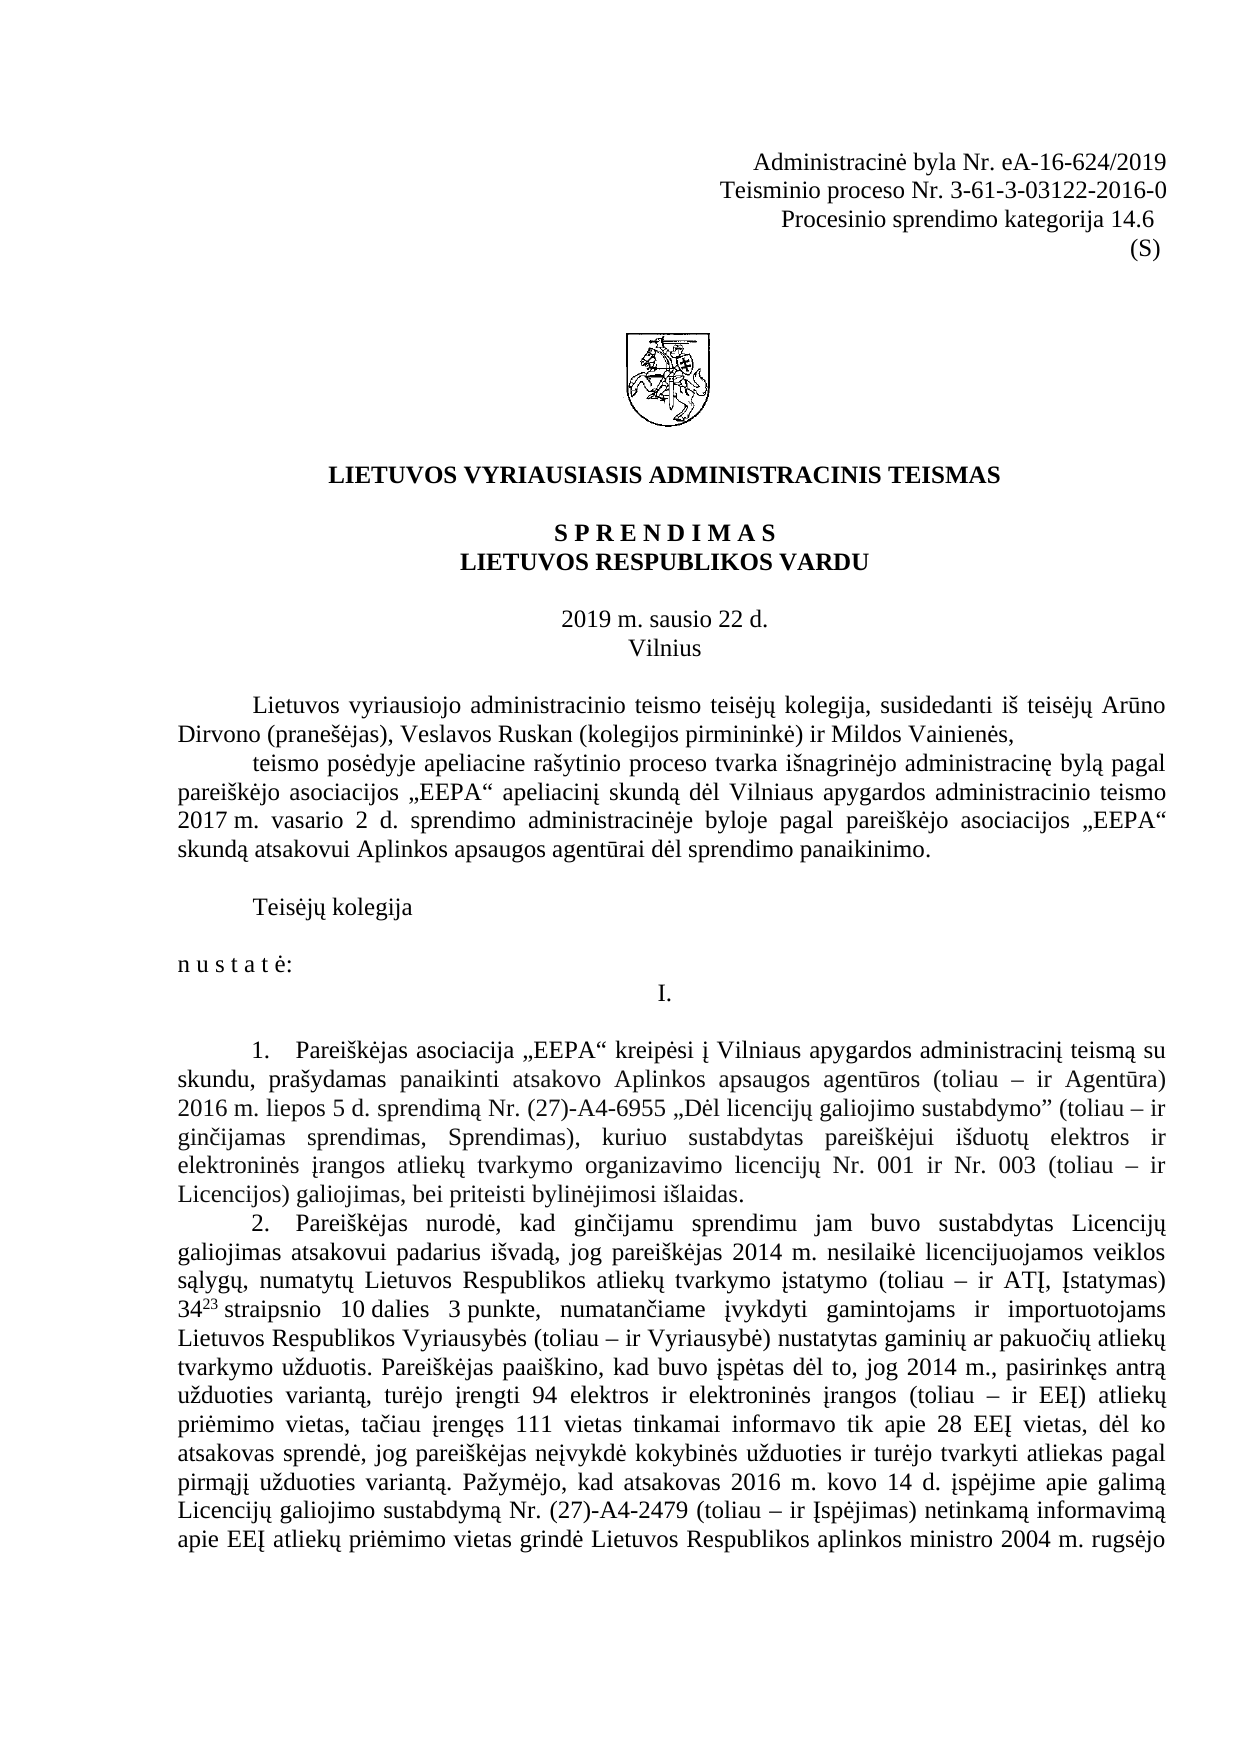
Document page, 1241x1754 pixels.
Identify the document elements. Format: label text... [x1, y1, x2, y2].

text Teisminio proceso Nr. 3-61-3-03122-2016-0 [177, 176, 1167, 204]
text n u s t a t ė: [177, 949, 1152, 978]
text Administracinė byla Nr. eA-16-624/2019 [177, 147, 1167, 176]
text Lietuvos vyriausiojo administracinio teismo teisėjų kolegija, susidedanti iš teisėjų Arūno Dirvono (pranešėjas), Veslavos Ruskan (kolegijos pirmininkė) ir Mildos Vainienės, [177, 691, 1167, 748]
text LIETUVOS RESPUBLIKOS VARDU [177, 547, 1152, 576]
text I. [177, 978, 1152, 1007]
text Vilnius [177, 633, 1152, 662]
text 2. Pareiškėjas nurodė, kad ginčijamu sprendimu jam buvo sustabdytas Licencijų galiojimas atsakovui padarius išvadą, jog pareiškėjas 2014 m. nesilaikė licencijuojamos veiklos sąlygų, numatytų Lietuvos Respublikos atliekų tvarkymo įstatymo (toliau – ir ATĮ, Įstatymas) 3423 straipsnio 10 dalies 3 punkte, numatančiame įvykdyti gamintojams ir importuotojams Lietuvos Respublikos Vyriausybės (toliau – ir Vyriausybė) nustatytas gaminių ar pakuočių atliekų tvarkymo užduotis. Pareiškėjas paaiškino, kad buvo įspėtas dėl to, jog 2014 m., pasirinkęs antrą užduoties variantą, turėjo įrengti 94 elektros ir elektroninės įrangos (toliau – ir EEĮ) atliekų priėmimo vietas, tačiau įrengęs 111 vietas tinkamai informavo tik apie 28 EEĮ vietas, dėl ko atsakovas sprendė, jog pareiškėjas neįvykdė kokybinės užduoties ir turėjo tvarkyti atliekas pagal pirmąjį užduoties variantą. Pažymėjo, kad atsakovas 2016 m. kovo 14 d. įspėjime apie galimą Licencijų galiojimo sustabdymą Nr. (27)-A4-2479 (toliau – ir Įspėjimas) netinkamą informavimą apie EEĮ atliekų priėmimo vietas grindė Lietuvos Respublikos aplinkos ministro 2004 m. rugsėjo [177, 1208, 1167, 1553]
text 1. Pareiškėjas asociacija „EEPA“ kreipėsi į Vilniaus apygardos administracinį teismą su skundu, prašydamas panaikinti atsakovo Aplinkos apsaugos agentūros (toliau – ir Agentūra) 2016 m. liepos 5 d. sprendimą Nr. (27)-A4-6955 „Dėl licencijų galiojimo sustabdymo” (toliau – ir ginčijamas sprendimas, Sprendimas), kuriuo sustabdytas pareiškėjui išduotų elektros ir elektroninės įrangos atliekų tvarkymo organizavimo licencijų Nr. 001 ir Nr. 003 (toliau – ir Licencijos) galiojimas, bei priteisti bylinėjimosi išlaidas. [177, 1036, 1167, 1208]
text teismo posėdyje apeliacine rašytinio proceso tvarka išnagrinėjo administracinę bylą pagal pareiškėjo asociacijos „EEPA“ apeliacinį skundą dėl Vilniaus apygardos administracinio teismo 2017 m. vasario 2 d. sprendimo administracinėje byloje pagal pareiškėjo asociacijos „EEPA“ skundą atsakovui Aplinkos apsaugos agentūrai dėl sprendimo panaikinimo. [177, 748, 1167, 863]
text Teisėjų kolegija [177, 892, 1152, 921]
text Procesinio sprendimo kategorija 14.6 [177, 204, 1167, 233]
text S P R E N D I M A S [177, 518, 1152, 547]
text (S) [177, 233, 1167, 262]
text 2019 m. sausio 22 d. [177, 604, 1152, 633]
text LIETUVOS VYRIAUSIASIS ADMINISTRACINIS TEISMAS [177, 461, 1152, 489]
